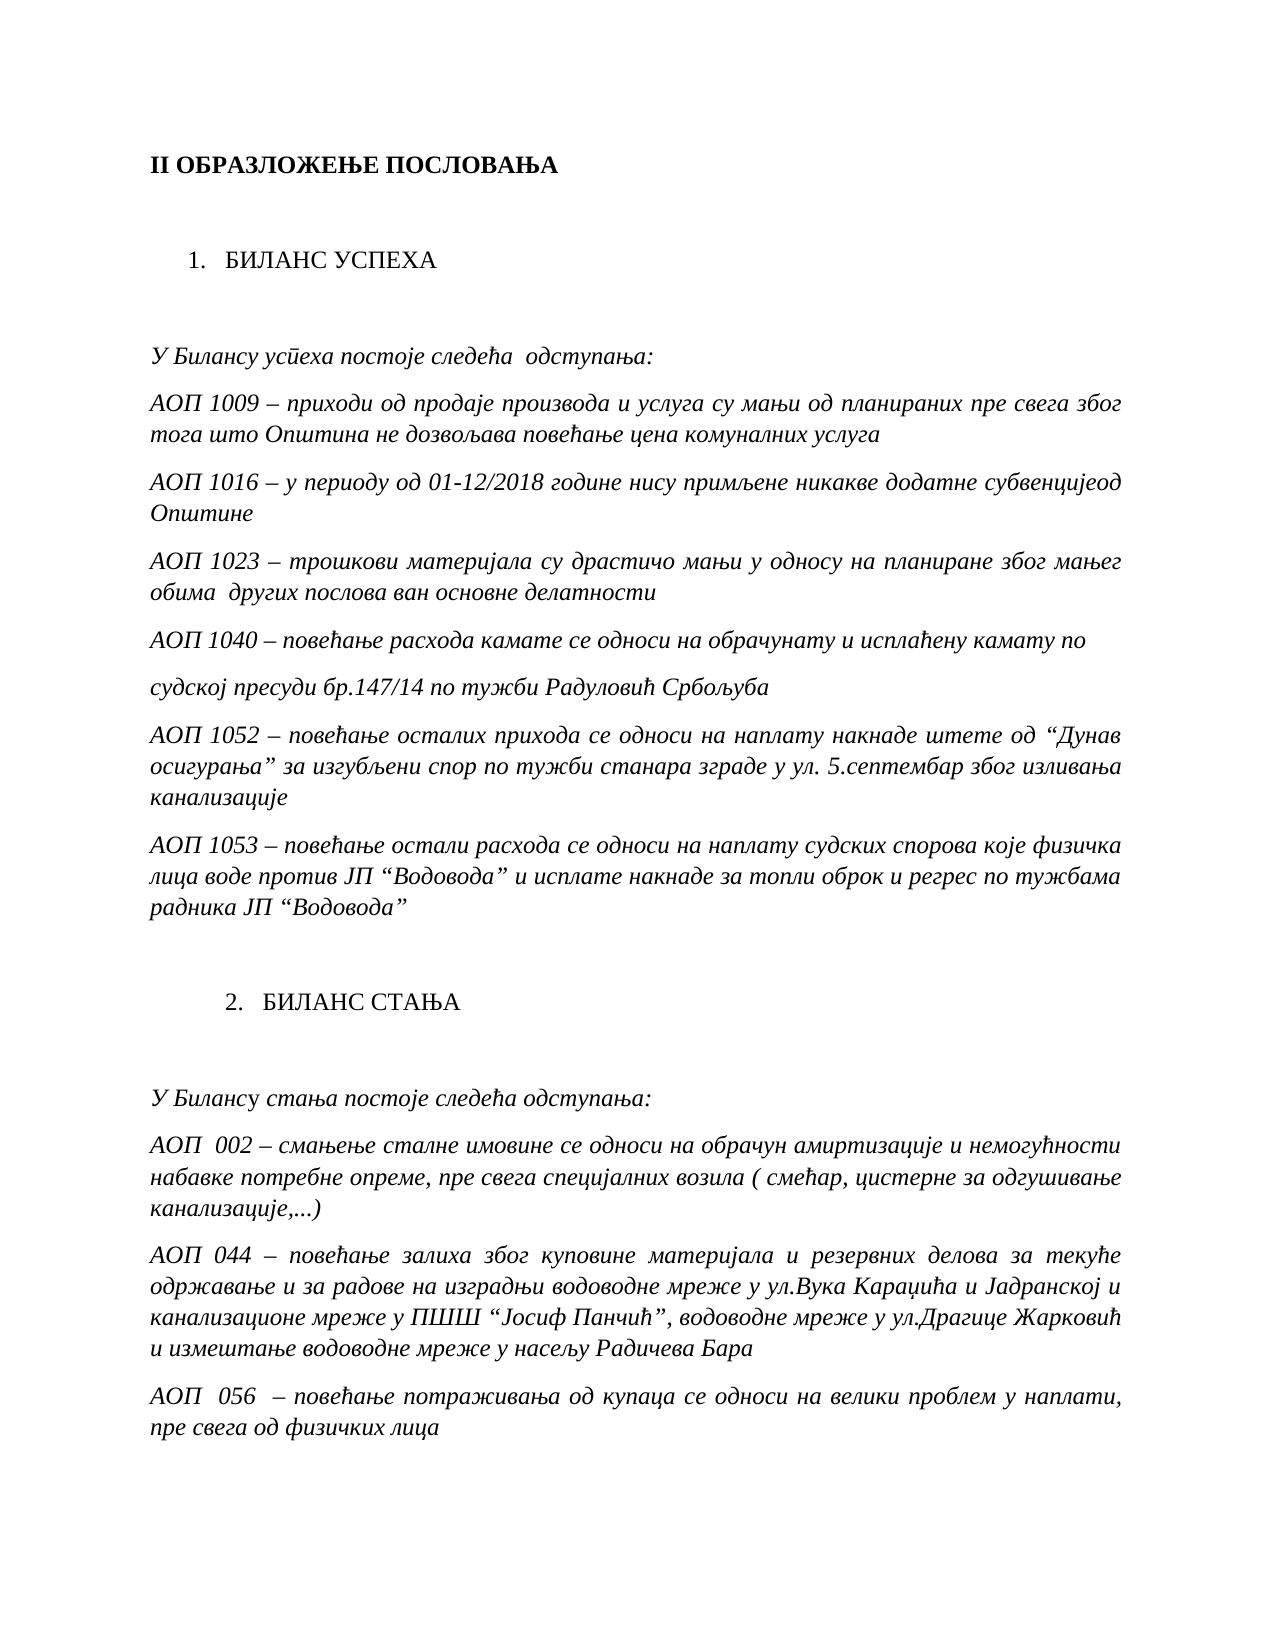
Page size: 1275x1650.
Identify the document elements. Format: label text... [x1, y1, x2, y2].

text II ОБРАЗЛОЖЕЊЕ ПОСЛОВАЊА [150, 150, 1125, 179]
text АОП 056 – повећање потраживања од купаца се односи на велики проблем у наплати, пре свега од физичких лица [150, 1381, 1125, 1441]
text АОП 044 – повећање залиха због куповине материјала и резервних делова за текуће одржавање и за радове на изградњи водоводне мреже у ул.Вука Караџића и Јадранској и канализационе мреже у ПШШ “Јосиф Панчић”, водоводне мреже у ул.Драгице Жарковић и измештање водоводне мреже у насељу Радичева Бара [150, 1240, 1125, 1362]
text АОП 002 – смањење сталне имовине се односи на обрачун амиртизације и немогућности набавке потребне опреме, пре свега специјалних возила ( смећар, цистерне за одгушивање канализације,...) [150, 1131, 1125, 1221]
text АОП 1023 – трошкови материјала су драстичо мањи у односу на планиране због мањег обима других послова ван основне делатности [150, 546, 1125, 606]
text АОП 1053 – повећање остали расхода се односи на наплату судских спорова које физичка лица воде против ЈП “Водовода” и исплате накнаде за топли оброк и регрес по тужбама радника ЈП “Водовода” [150, 830, 1125, 921]
list БИЛАНС УСПЕХА [187, 245, 1125, 274]
text АОП 1040 – повећање расхода камате се односи на обрачунату и исплаћену камату по [150, 625, 1125, 653]
text АОП 1009 – приходи од продаје производа и услуга су мањи од планираних пре свега због тога што Општина не дозвољава повећање цена комуналних услуга [150, 388, 1125, 448]
list БИЛАНС СТАЊА [225, 987, 1125, 1016]
text АОП 1052 – повећање осталих прихода се односи на наплату накнаде штете од “Дунав осигурања” за изгубљени спор по тужби станара зграде у ул. 5.септембар због изливања канализације [150, 720, 1125, 811]
text У Билансу стања постоје следећа одступања: [150, 1083, 1125, 1112]
text судској пресуди бр.147/14 по тужби Радуловић Србољуба [150, 672, 1125, 701]
text У Билансу успеха постоје следећа одступања: [150, 341, 1125, 369]
text АОП 1016 – у периоду од 01-12/2018 године нису примљене никакве додатне субвенцијеод Општине [150, 467, 1125, 527]
